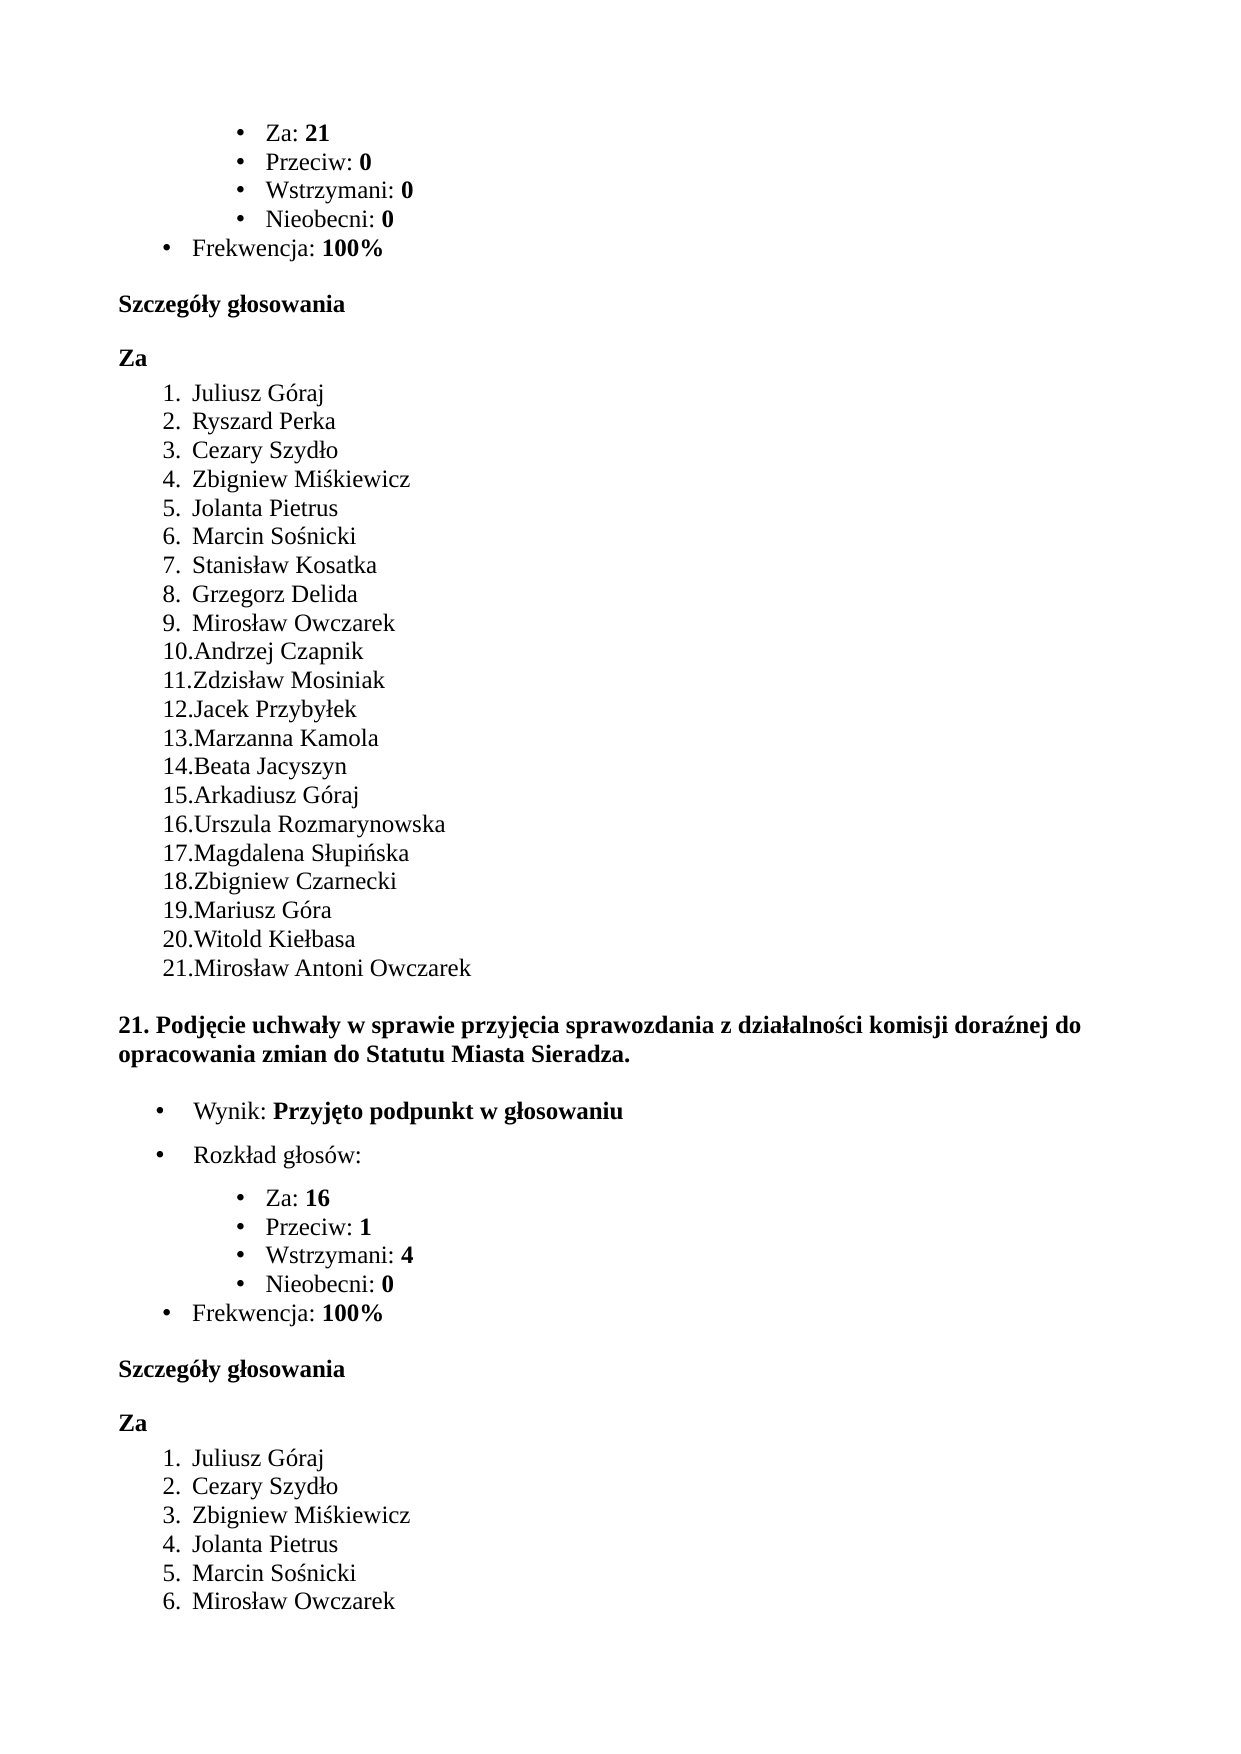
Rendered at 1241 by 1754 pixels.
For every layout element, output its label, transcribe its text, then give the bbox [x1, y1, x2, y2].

list Mirosław Owczarek [162, 1586, 1122, 1615]
subtitle Za [118, 343, 1122, 371]
list Mariusz Góra [162, 895, 1122, 924]
list Mirosław Owczarek [162, 608, 1122, 636]
list Zbigniew Miśkiewicz [162, 1500, 1122, 1529]
list Za: 21 [236, 118, 1122, 147]
list Jolanta Pietrus [162, 493, 1122, 521]
list Marcin Sośnicki [162, 521, 1122, 550]
list Nieobecni: 0 [236, 1269, 1122, 1298]
subtitle Szczegóły głosowania [118, 1354, 1122, 1383]
list Za: 16 [236, 1183, 1122, 1212]
list Juliusz Góraj [162, 378, 1122, 406]
list Wynik: Przyjęto podpunkt w głosowaniu [156, 1096, 1122, 1125]
list Jacek Przybyłek [162, 694, 1122, 723]
subtitle Za [118, 1408, 1122, 1436]
list Urszula Rozmarynowska [162, 809, 1122, 838]
list Beata Jacyszyn [162, 751, 1122, 780]
list Ryszard Perka [162, 406, 1122, 435]
list Juliusz Góraj [162, 1443, 1122, 1471]
list Nieobecni: 0 [236, 204, 1122, 233]
list Magdalena Słupińska [162, 838, 1122, 866]
list Frekwencja: 100% [162, 1298, 1122, 1327]
list Zdzisław Mosiniak [162, 665, 1122, 694]
list Frekwencja: 100% [162, 233, 1122, 262]
list Cezary Szydło [162, 1471, 1122, 1500]
list Marzanna Kamola [162, 723, 1122, 751]
list Stanisław Kosatka [162, 550, 1122, 579]
list Zbigniew Czarnecki [162, 866, 1122, 895]
list Zbigniew Miśkiewicz [162, 464, 1122, 493]
list Marcin Sośnicki [162, 1558, 1122, 1586]
subtitle Szczegóły głosowania [118, 289, 1122, 318]
list Wstrzymani: 4 [236, 1241, 1122, 1269]
text 21. Podjęcie uchwały w sprawie przyjęcia sprawozdania z działalności komisji doraźnej do opracowania zmian do Statutu Miasta Sieradza. [118, 1010, 1122, 1068]
list Rozkład głosów: [156, 1140, 1122, 1168]
list Przeciw: 0 [236, 147, 1122, 176]
list Andrzej Czapnik [162, 636, 1122, 665]
list Arkadiusz Góraj [162, 780, 1122, 809]
list Wstrzymani: 0 [236, 176, 1122, 204]
list Grzegorz Delida [162, 579, 1122, 608]
list Mirosław Antoni Owczarek [162, 953, 1122, 981]
list Przeciw: 1 [236, 1212, 1122, 1241]
list Witold Kiełbasa [162, 924, 1122, 953]
list Cezary Szydło [162, 435, 1122, 464]
list Jolanta Pietrus [162, 1529, 1122, 1558]
